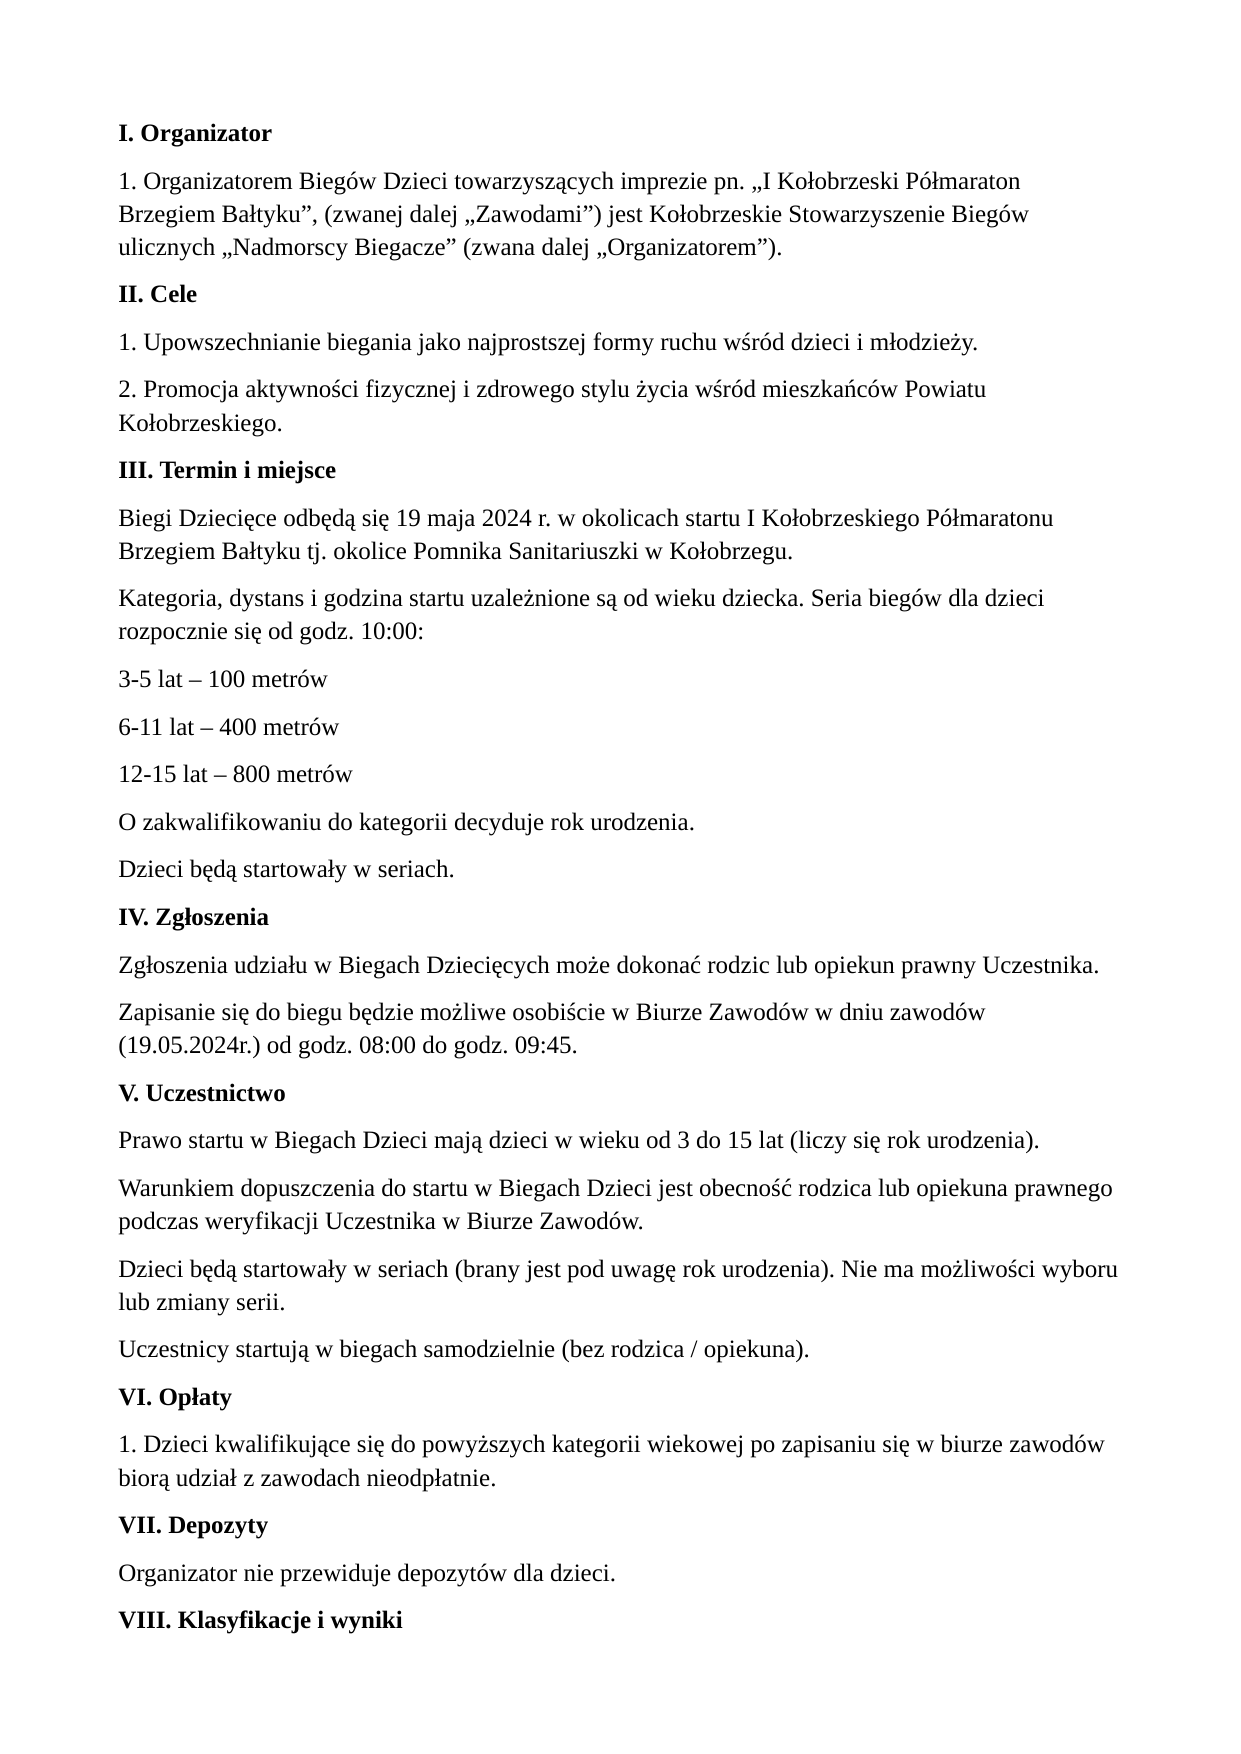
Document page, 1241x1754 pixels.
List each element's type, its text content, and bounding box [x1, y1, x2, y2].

text Uczestnicy startują w biegach samodzielnie (bez rodzica / opiekuna). [118, 1334, 1122, 1363]
text Kategoria, dystans i godzina startu uzależnione są od wieku dziecka. Seria biegów dla dzieci rozpocznie się od godz. 10:00: [118, 583, 1122, 645]
text V. Uczestnictwo [118, 1078, 1122, 1107]
text III. Termin i miejsce [118, 455, 1122, 484]
text 1. Organizatorem Biegów Dzieci towarzyszących imprezie pn. „I Kołobrzeski Półmaraton Brzegiem Bałtyku”, (zwanej dalej „Zawodami”) jest Kołobrzeskie Stowarzyszenie Biegów ulicznych „Nadmorscy Biegacze” (zwana dalej „Organizatorem”). [118, 166, 1122, 261]
text 1. Upowszechnianie biegania jako najprostszej formy ruchu wśród dzieci i młodzieży. [118, 327, 1122, 356]
text Biegi Dziecięce odbędą się 19 maja 2024 r. w okolicach startu I Kołobrzeskiego Półmaratonu Brzegiem Bałtyku tj. okolice Pomnika Sanitariuszki w Kołobrzegu. [118, 503, 1122, 564]
text Dzieci będą startowały w seriach (brany jest pod uwagę rok urodzenia). Nie ma możliwości wyboru lub zmiany serii. [118, 1254, 1122, 1316]
text I. Organizator [118, 118, 1122, 147]
text VII. Depozyty [118, 1510, 1122, 1539]
text 1. Dzieci kwalifikujące się do powyższych kategorii wiekowej po zapisaniu się w biurze zawodów biorą udział z zawodach nieodpłatnie. [118, 1429, 1122, 1491]
text IV. Zgłoszenia [118, 902, 1122, 931]
text Zgłoszenia udziału w Biegach Dziecięcych może dokonać rodzic lub opiekun prawny Uczestnika. [118, 950, 1122, 978]
text II. Cele [118, 279, 1122, 308]
text Zapisanie się do biegu będzie możliwe osobiście w Biurze Zawodów w dniu zawodów (19.05.2024r.) od godz. 08:00 do godz. 09:45. [118, 997, 1122, 1059]
text 12-15 lat – 800 metrów [118, 759, 1122, 788]
text Organizator nie przewiduje depozytów dla dzieci. [118, 1558, 1122, 1587]
text 6-11 lat – 400 metrów [118, 712, 1122, 740]
text 3-5 lat – 100 metrów [118, 664, 1122, 693]
text VIII. Klasyfikacje i wyniki [118, 1605, 1122, 1634]
text Prawo startu w Biegach Dzieci mają dzieci w wieku od 3 do 15 lat (liczy się rok urodzenia). [118, 1126, 1122, 1154]
text Dzieci będą startowały w seriach. [118, 854, 1122, 883]
text O zakwalifikowaniu do kategorii decyduje rok urodzenia. [118, 807, 1122, 836]
text VI. Opłaty [118, 1382, 1122, 1411]
text 2. Promocja aktywności fizycznej i zdrowego stylu życia wśród mieszkańców Powiatu Kołobrzeskiego. [118, 374, 1122, 436]
text Warunkiem dopuszczenia do startu w Biegach Dzieci jest obecność rodzica lub opiekuna prawnego podczas weryfikacji Uczestnika w Biurze Zawodów. [118, 1173, 1122, 1235]
